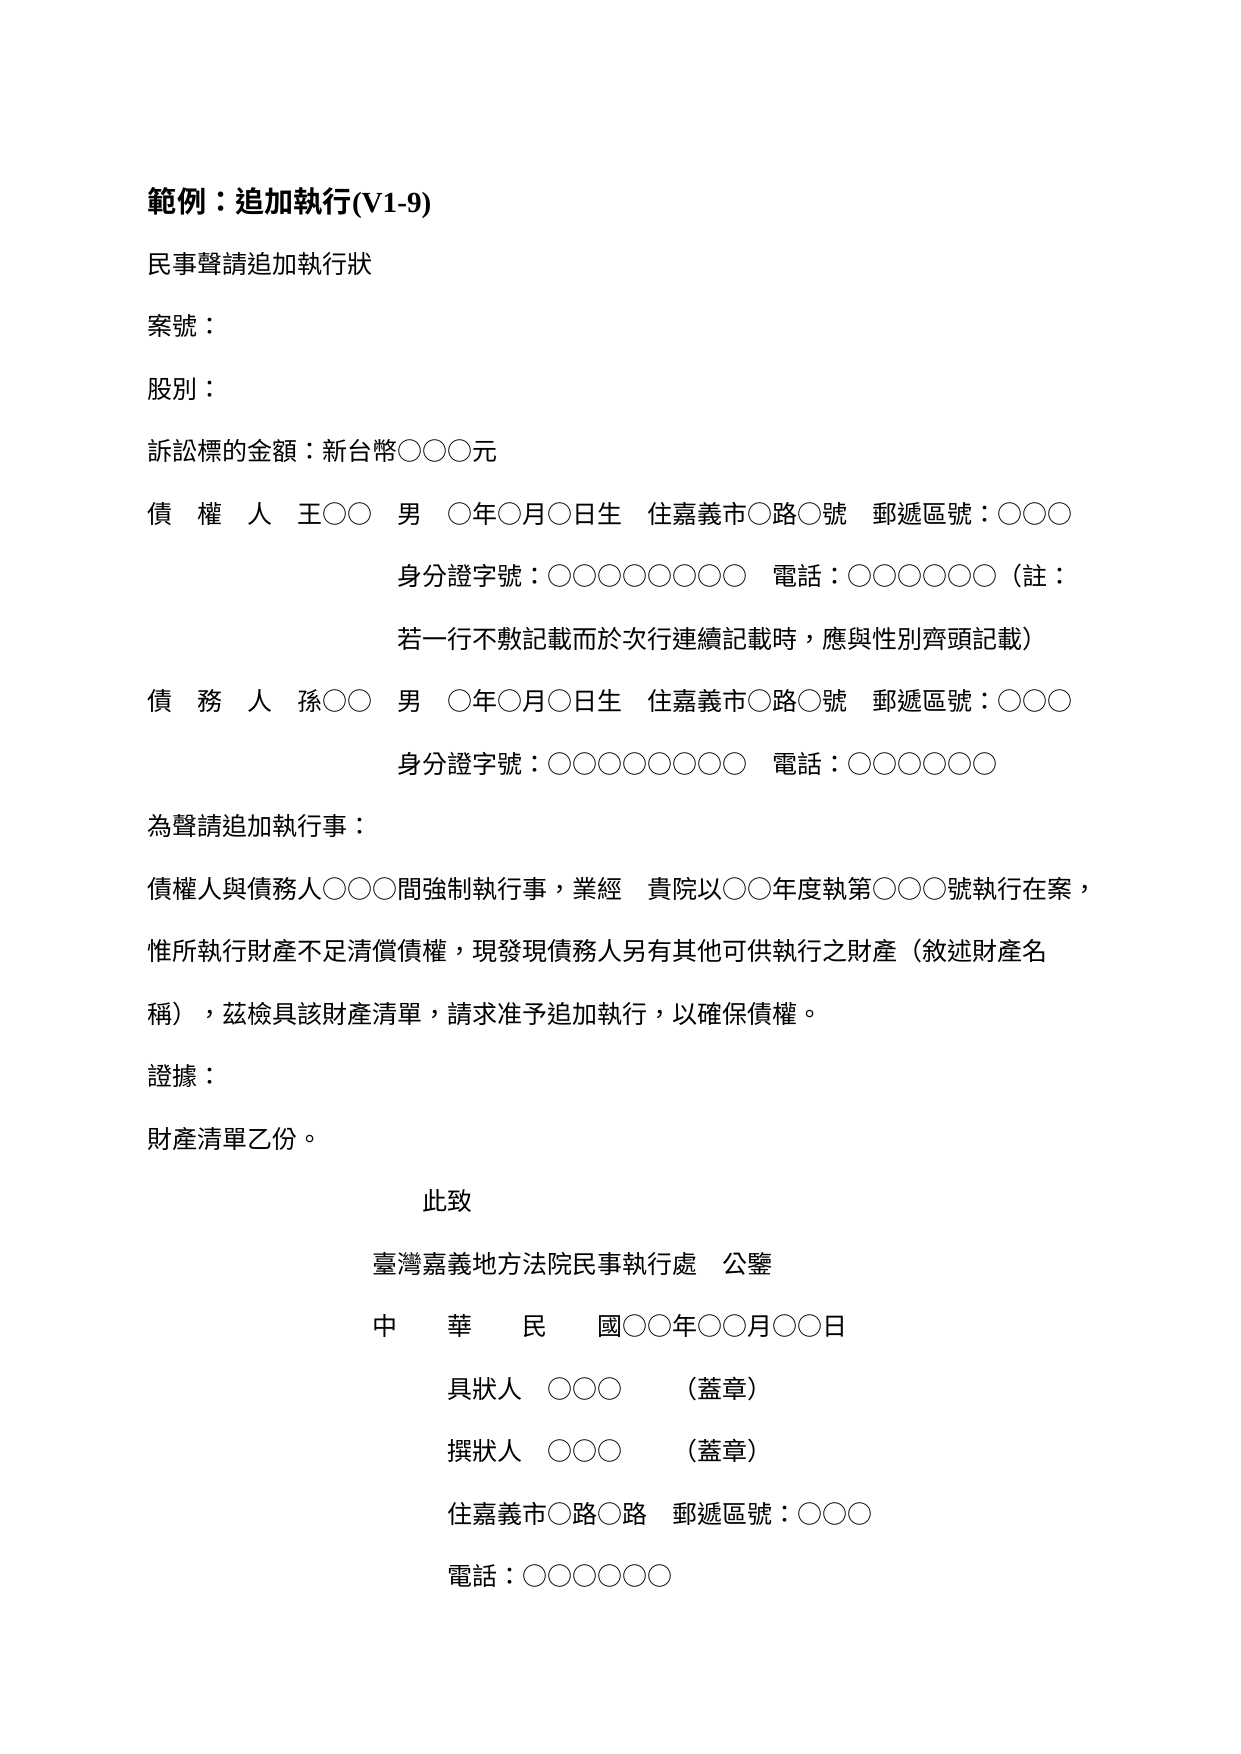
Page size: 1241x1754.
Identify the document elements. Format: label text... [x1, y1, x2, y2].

text 證據： [148, 1033, 1092, 1096]
text 案號： [148, 283, 1092, 346]
text 範例：追加執行(V1-9) [148, 158, 1092, 221]
text 股別： [148, 346, 1092, 408]
text 電話：○○○○○○ [148, 1533, 1092, 1596]
text 財產清單乙份。 [148, 1096, 1092, 1158]
text 具狀人 ○○○ （蓋章） [148, 1346, 1092, 1408]
text 為聲請追加執行事： [148, 783, 1092, 846]
text 撰狀人 ○○○ （蓋章） [148, 1408, 1092, 1471]
text 民事聲請追加執行狀 [148, 221, 1092, 283]
text 住嘉義市○路○路 郵遞區號：○○○ [148, 1471, 1092, 1533]
text 債 權 人 王○○ 男 ○年○月○日生 住嘉義市○路○號 郵遞區號：○○○ 身分證字號：○○○○○○○○ 電話：○○○○○○（註：若一行不敷記載而於次行連續記載時，應與性別齊頭記載） [148, 471, 1092, 658]
text 中 華 民 國○○年○○月○○日 [148, 1283, 1092, 1346]
text 臺灣嘉義地方法院民事執行處 公鑒 [148, 1221, 1092, 1283]
text 債權人與債務人○○○間強制執行事，業經 貴院以○○年度執第○○○號執行在案，惟所執行財產不足清償債權，現發現債務人另有其他可供執行之財產（敘述財產名稱），茲檢具該財產清單，請求准予追加執行，以確保債權。 [148, 846, 1092, 1033]
text 此致 [148, 1158, 1092, 1221]
text 債 務 人 孫○○ 男 ○年○月○日生 住嘉義市○路○號 郵遞區號：○○○ 身分證字號：○○○○○○○○ 電話：○○○○○○ [148, 658, 1092, 783]
text 訴訟標的金額：新台幣○○○元 [148, 408, 1092, 471]
